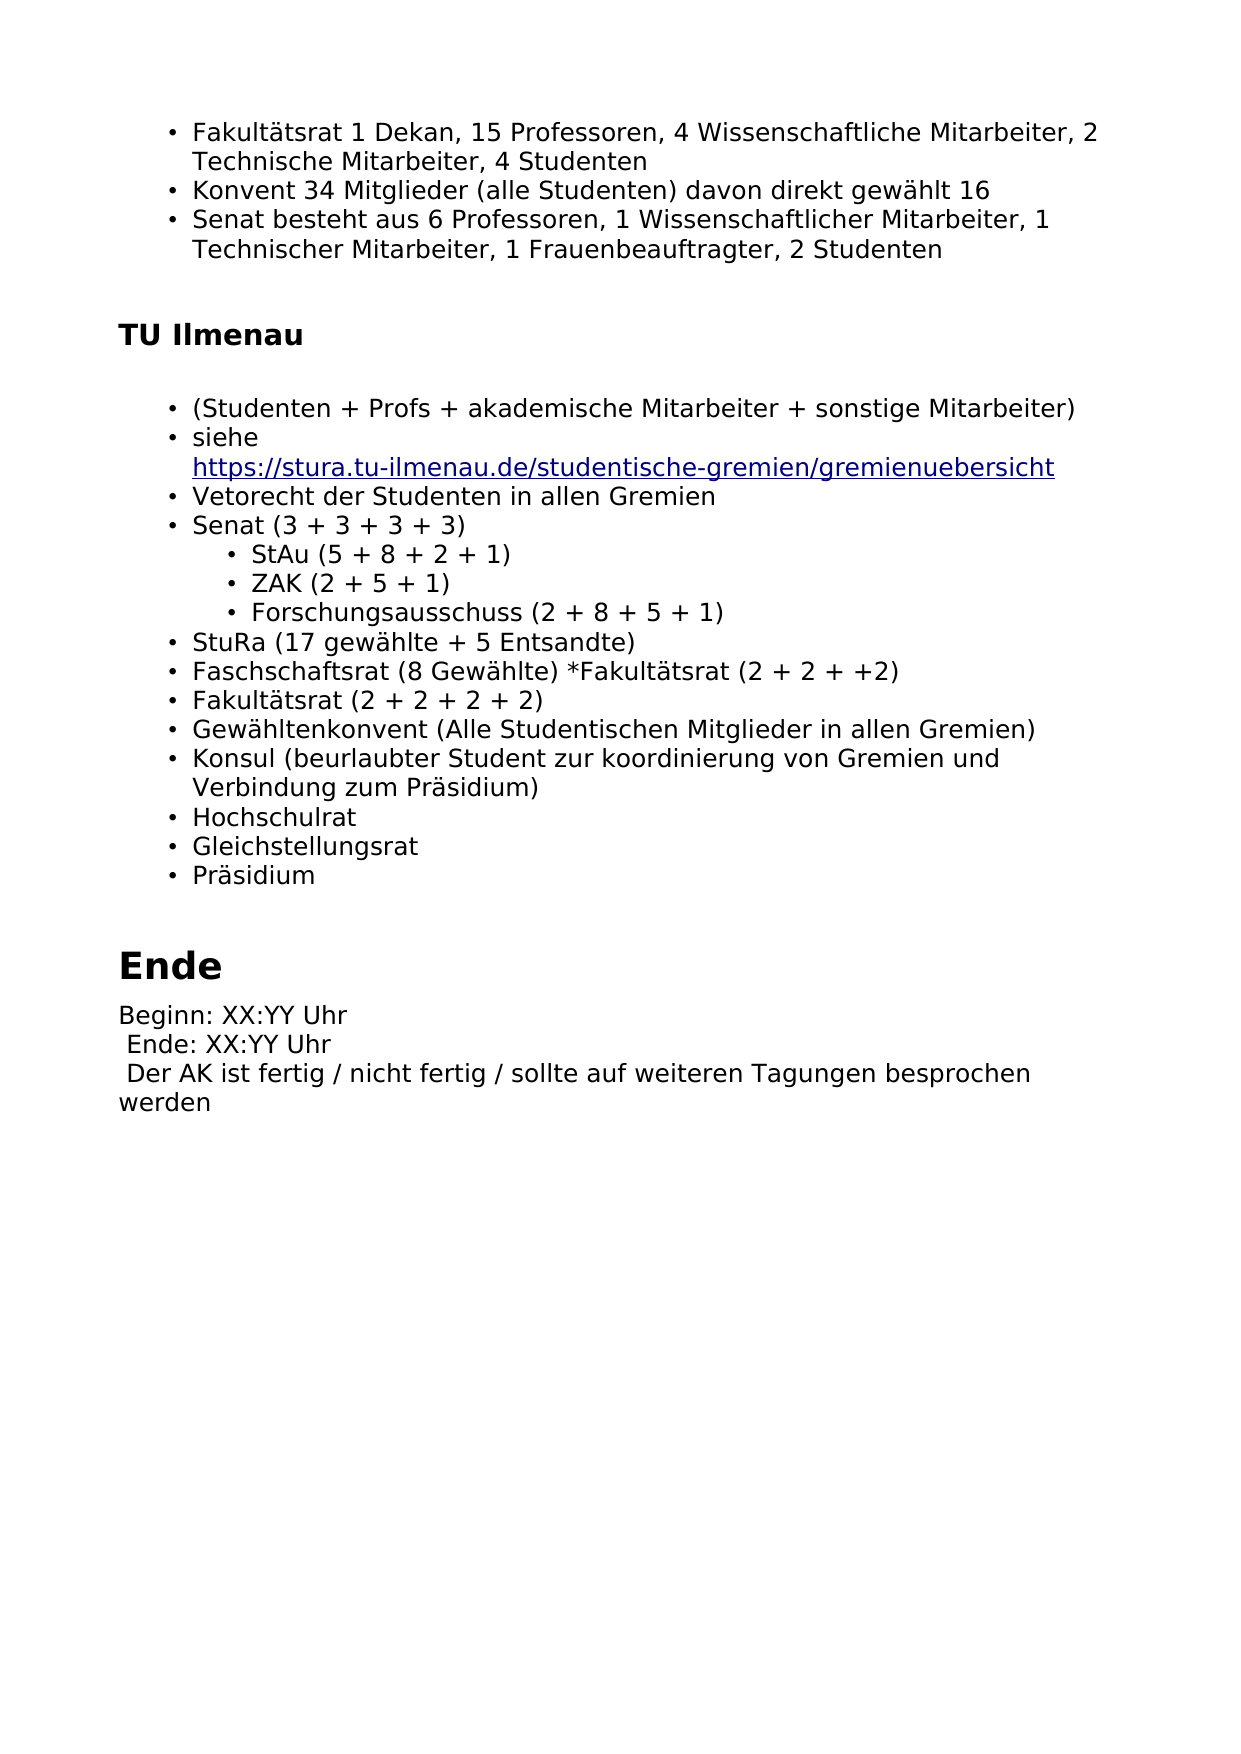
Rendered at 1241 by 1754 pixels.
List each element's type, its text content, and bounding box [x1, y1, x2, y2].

subtitle TU Ilmenau [118, 318, 1122, 352]
list StAu (5 + 8 + 2 + 1) [236, 540, 1122, 569]
list Konvent 34 Mitglieder (alle Studenten) davon direkt gewählt 16 [177, 176, 1122, 206]
list Fakultätsrat (2 + 2 + 2 + 2) [177, 686, 1122, 715]
list Fakultätsrat 1 Dekan, 15 Professoren, 4 Wissenschaftliche Mitarbeiter, 2 Technische Mitarbeiter, 4 Studenten [177, 118, 1122, 176]
list Vetorecht der Studenten in allen Gremien [177, 482, 1122, 511]
list Forschungsausschuss (2 + 8 + 5 + 1) [236, 598, 1122, 628]
list Hochschulrat [177, 803, 1122, 832]
list Gewähltenkonvent (Alle Studentischen Mitglieder in allen Gremien) [177, 715, 1122, 744]
list Gleichstellungsrat [177, 832, 1122, 861]
list siehe https://stura.tu-ilmenau.de/studentische-gremien/gremienuebersicht [177, 423, 1122, 482]
subtitle Ende [118, 945, 1122, 988]
list Präsidium [177, 861, 1122, 890]
list Konsul (beurlaubter Student zur koordinierung von Gremien und Verbindung zum Präsidium) [177, 744, 1122, 803]
list Senat (3 + 3 + 3 + 3) [177, 511, 1122, 540]
list ZAK (2 + 5 + 1) [236, 569, 1122, 598]
text Beginn: XX:YY Uhr Ende: XX:YY Uhr Der AK ist fertig / nicht fertig / sollte auf weiteren Tagungen besprochen werden [118, 1001, 1122, 1117]
list Faschschaftsrat (8 Gewählte) *Fakultätsrat (2 + 2 + +2) [177, 657, 1122, 686]
list (Studenten + Profs + akademische Mitarbeiter + sonstige Mitarbeiter) [177, 394, 1122, 423]
list Senat besteht aus 6 Professoren, 1 Wissenschaftlicher Mitarbeiter, 1 Technischer Mitarbeiter, 1 Frauenbeauftragter, 2 Studenten [177, 206, 1122, 264]
list StuRa (17 gewählte + 5 Entsandte) [177, 628, 1122, 657]
